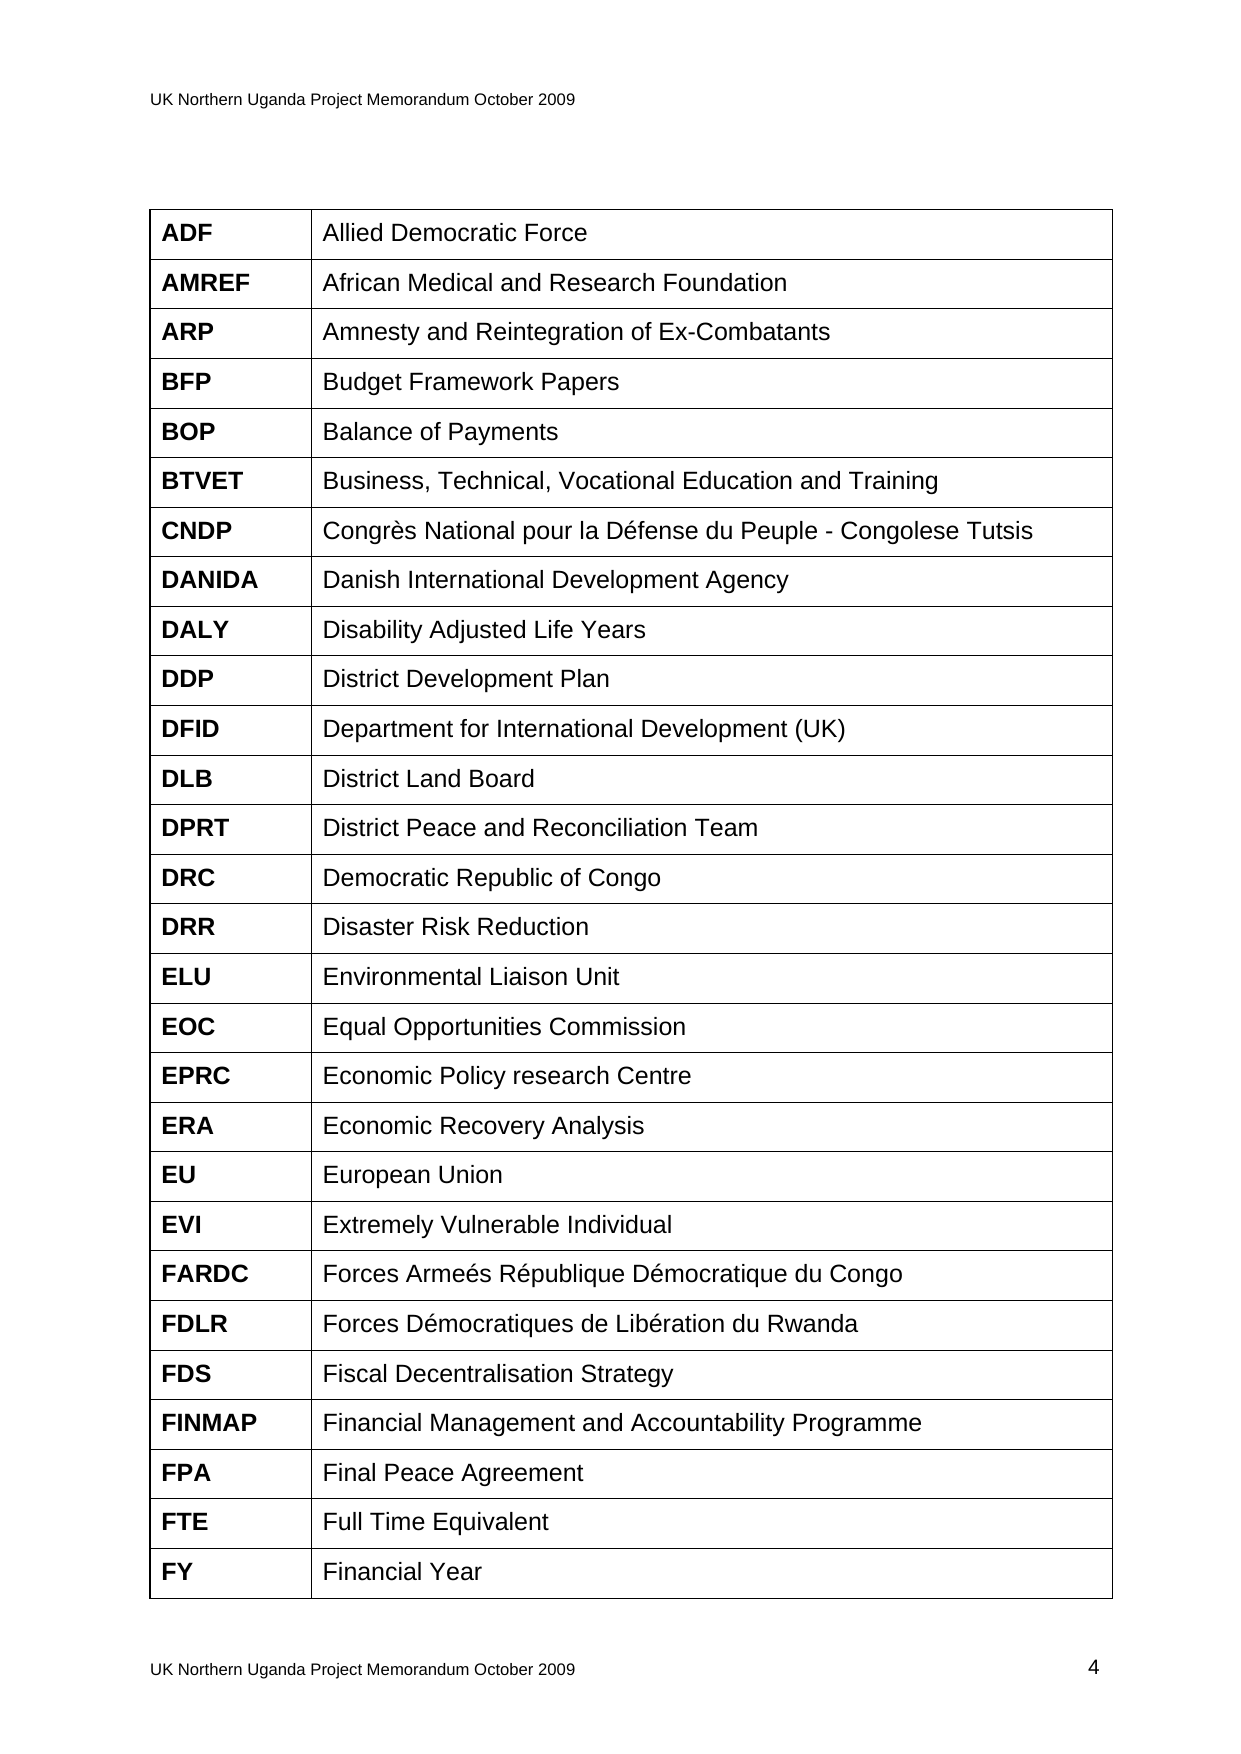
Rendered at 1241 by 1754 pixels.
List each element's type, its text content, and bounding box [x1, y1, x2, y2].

table_cell DANIDA [151, 557, 311, 606]
table_cell Disability Adjusted Life Years [312, 607, 1112, 655]
table_cell EU [151, 1152, 311, 1201]
table_cell Danish International Development Agency [312, 557, 1112, 606]
table_cell DALY [151, 607, 311, 655]
table_header Allied Democratic Force [312, 210, 1112, 259]
table_cell FDS [151, 1351, 311, 1399]
table_cell Democratic Republic of Congo [312, 855, 1112, 903]
table_cell Amnesty and Reintegration of Ex-Combatants [312, 309, 1112, 358]
table_cell CNDP [151, 508, 311, 556]
table_cell FTE [151, 1499, 311, 1548]
table_cell Forces Démocratiques de Libération du Rwanda [312, 1301, 1112, 1349]
table_cell AMREF [151, 260, 311, 308]
table_cell Equal Opportunities Commission [312, 1004, 1112, 1052]
table_cell EVI [151, 1202, 311, 1250]
table_cell Financial Management and Accountability Programme [312, 1400, 1112, 1449]
table_cell District Development Plan [312, 656, 1112, 705]
table_cell FY [151, 1549, 311, 1597]
table_cell Final Peace Agreement [312, 1450, 1112, 1498]
table_cell BTVET [151, 458, 311, 507]
table_cell FPA [151, 1450, 311, 1498]
table_cell FARDC [151, 1251, 311, 1300]
table_cell European Union [312, 1152, 1112, 1201]
table_cell dprt [151, 805, 311, 854]
table_cell EOC [151, 1004, 311, 1052]
table_cell District Land Board [312, 756, 1112, 804]
table_cell Budget Framework Papers [312, 359, 1112, 407]
table_cell Full Time Equivalent [312, 1499, 1112, 1548]
table_header ADF [151, 210, 311, 259]
table_cell Economic Recovery Analysis [312, 1103, 1112, 1151]
table_cell BFP [151, 359, 311, 407]
table_cell Economic Policy research Centre [312, 1053, 1112, 1102]
table_cell Department for International Development (UK) [312, 706, 1112, 754]
table_cell Forces Armeés République Démocratique du Congo [312, 1251, 1112, 1300]
table_cell Disaster Risk Reduction [312, 904, 1112, 953]
table_cell FINMAP [151, 1400, 311, 1449]
table_cell African Medical and Research Foundation [312, 260, 1112, 308]
table_cell Extremely Vulnerable Individual [312, 1202, 1112, 1250]
table_cell Business, Technical, Vocational Education and Training [312, 458, 1112, 507]
table_cell Environmental Liaison Unit [312, 954, 1112, 1002]
table_cell Financial Year [312, 1549, 1112, 1597]
table_cell DRR [151, 904, 311, 953]
table_cell ELU [151, 954, 311, 1002]
table_cell bop [151, 409, 311, 457]
table_cell ARP [151, 309, 311, 358]
table_cell Balance of Payments [312, 409, 1112, 457]
table_cell FDLR [151, 1301, 311, 1349]
table_cell DRC [151, 855, 311, 903]
table_cell Fiscal Decentralisation Strategy [312, 1351, 1112, 1399]
table_cell DDP [151, 656, 311, 705]
table_cell EPRC [151, 1053, 311, 1102]
table_cell ERA [151, 1103, 311, 1151]
table_cell DFID [151, 706, 311, 754]
table_cell Congrès National pour la Défense du Peuple - Congolese Tutsis [312, 508, 1112, 556]
table_cell DLB [151, 756, 311, 804]
table_cell District Peace and Reconciliation Team [312, 805, 1112, 854]
